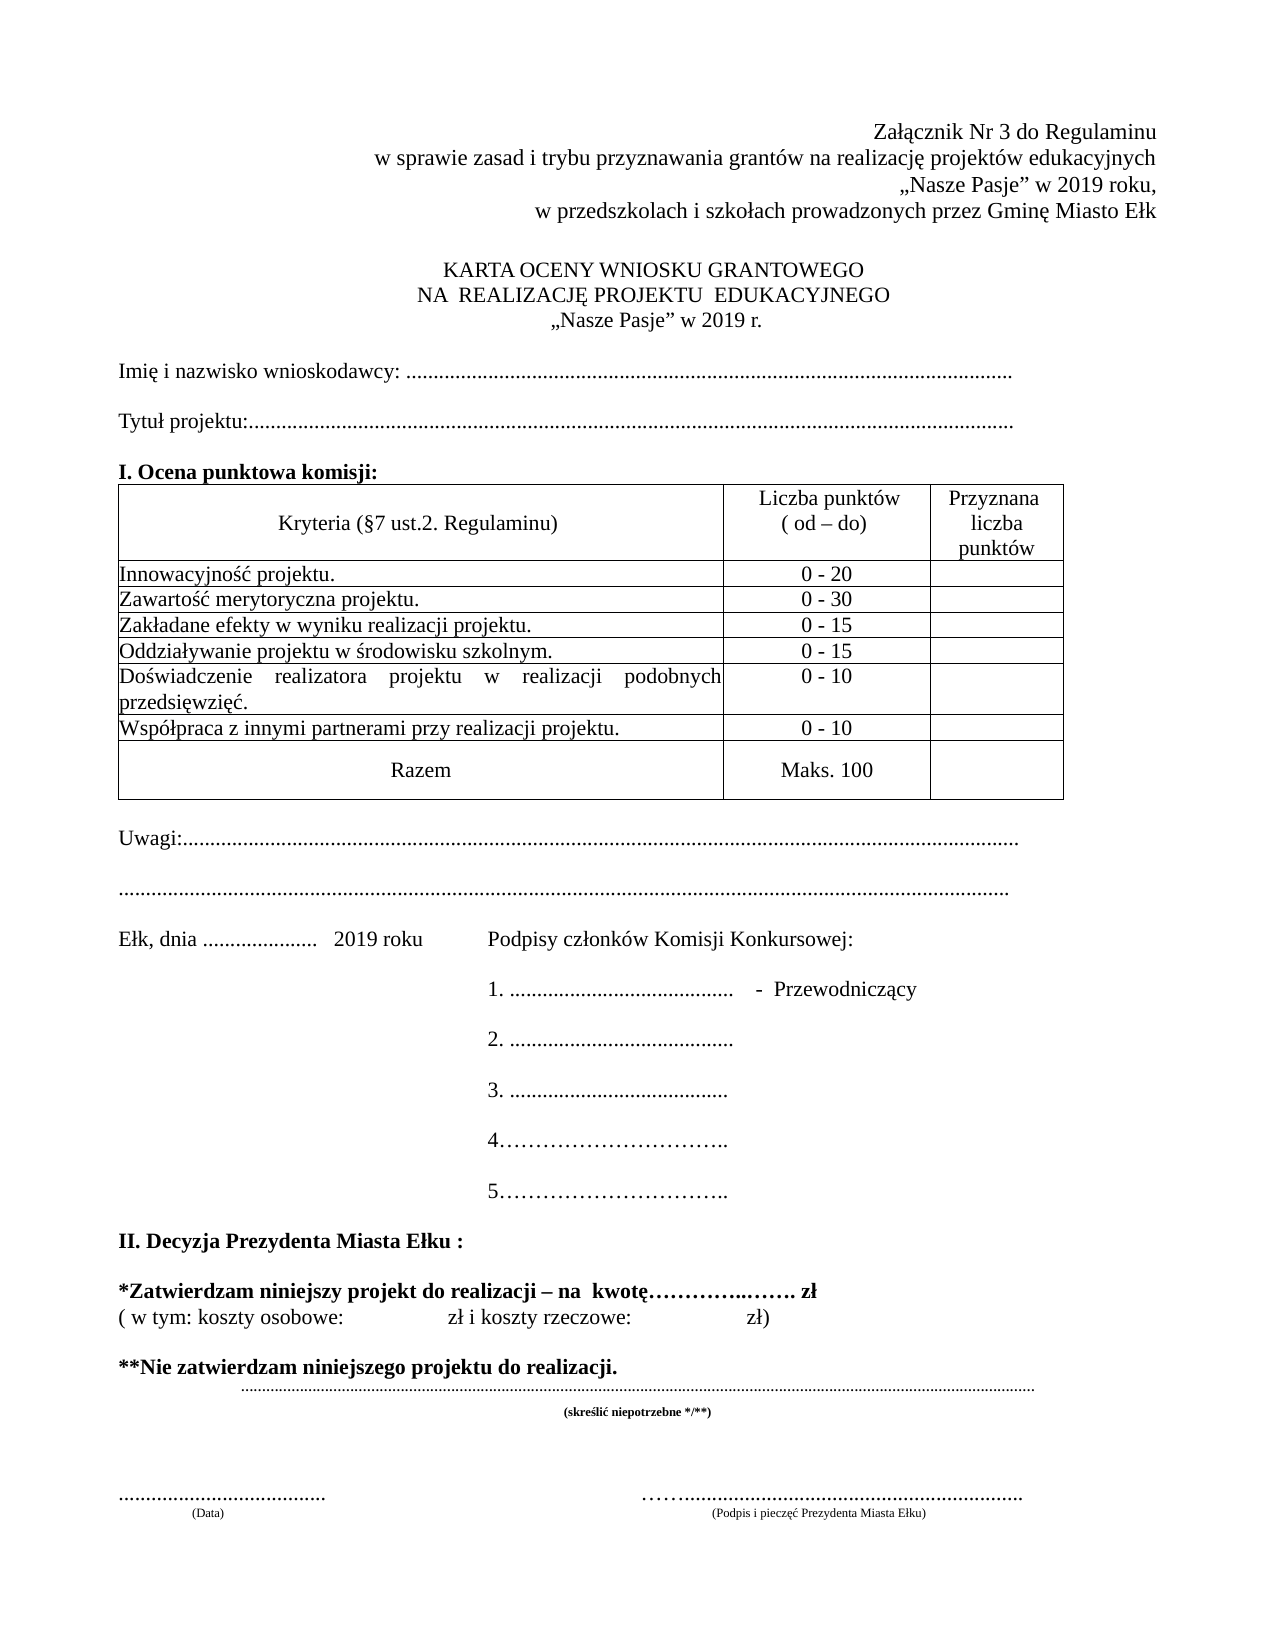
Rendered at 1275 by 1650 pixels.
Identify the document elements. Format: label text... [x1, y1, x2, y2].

text 3. ........................................ [413, 1077, 1157, 1102]
table_header Liczba punktów ( od – do) [724, 485, 930, 560]
table_cell [931, 664, 1063, 714]
table_cell [931, 715, 1063, 740]
table_header Przyznana liczba punktów [931, 485, 1063, 560]
text Uwagi:......................................................................................................................................................... [118, 825, 1157, 850]
text „Nasze Pasje” w 2019 r. [156, 307, 1157, 333]
table_cell Maks. 100 [724, 741, 930, 799]
text ……………………………………………………………………………………………………………………………………………………………………… [118, 1379, 1157, 1404]
table_cell Zakładane efekty w wyniku realizacji projektu. [119, 613, 723, 637]
text KARTA OCENY WNIOSKU GRANTOWEGO NA REALIZACJĘ PROJEKTU EDUKACYJNEGO [156, 257, 1157, 307]
text *Zatwierdzam niniejszy projekt do realizacji – na kwotę…………..……. zł [118, 1278, 1157, 1304]
text II. Decyzja Prezydenta Miasta Ełku : [118, 1228, 1157, 1253]
table_cell [931, 613, 1063, 637]
table_cell [931, 638, 1063, 663]
table_cell 0 - 20 [724, 561, 930, 586]
table_cell [931, 741, 1063, 799]
text 5………………………….. [118, 1178, 1157, 1203]
table_cell Innowacyjność projektu. [119, 561, 723, 586]
table_cell 0 - 10 [724, 664, 930, 714]
text (skreślić niepotrzebne */**) [118, 1404, 1157, 1430]
text Tytuł projektu:............................................................................................................................................ [118, 408, 1157, 433]
text 4………………………….. [118, 1127, 1157, 1152]
table_cell Zawartość merytoryczna projektu. [119, 587, 723, 612]
text ( w tym: koszty osobowe: zł i koszty rzeczowe: zł) [118, 1304, 1157, 1329]
text Załącznik Nr 3 do Regulaminu [118, 118, 1157, 144]
table_cell Współpraca z innymi partnerami przy realizacji projektu. [119, 715, 723, 740]
text w przedszkolach i szkołach prowadzonych przez Gminę Miasto Ełk [118, 197, 1157, 223]
table_cell [931, 587, 1063, 612]
text (Data) (Podpis i pieczęć Prezydenta Miasta Ełku) [192, 1505, 1157, 1531]
text Ełk, dnia ..................... 2019 roku Podpisy członków Komisji Konkursowej: [118, 926, 1157, 976]
table_cell Doświadczenie realizatora projektu w realizacji podobnych przedsięwzięć. [119, 664, 723, 714]
table_cell 0 - 30 [724, 587, 930, 612]
text 1. ......................................... - Przewodniczący [413, 976, 1157, 1026]
table_cell Razem [119, 741, 723, 799]
text 2. ......................................... [487, 1026, 1157, 1052]
text ................................................................................................................................................................... [118, 875, 1157, 900]
text I. Ocena punktowa komisji: [118, 459, 1157, 484]
table_cell [931, 561, 1063, 586]
table_cell 0 - 15 [724, 613, 930, 637]
table_header Kryteria (§7 ust.2. Regulaminu) [119, 485, 723, 560]
table_cell 0 - 10 [724, 715, 930, 740]
table_cell 0 - 15 [724, 638, 930, 663]
text **Nie zatwierdzam niniejszego projektu do realizacji. [118, 1354, 1157, 1379]
text Imię i nazwisko wnioskodawcy: ............................................................................................................... [118, 358, 1157, 383]
table_cell Oddziaływanie projektu w środowisku szkolnym. [119, 638, 723, 663]
text w sprawie zasad i trybu przyznawania grantów na realizację projektów edukacyjnych „Nasze Pasje” w 2019 roku, [118, 144, 1157, 197]
text ...................................... …….............................................................. [118, 1480, 1157, 1505]
